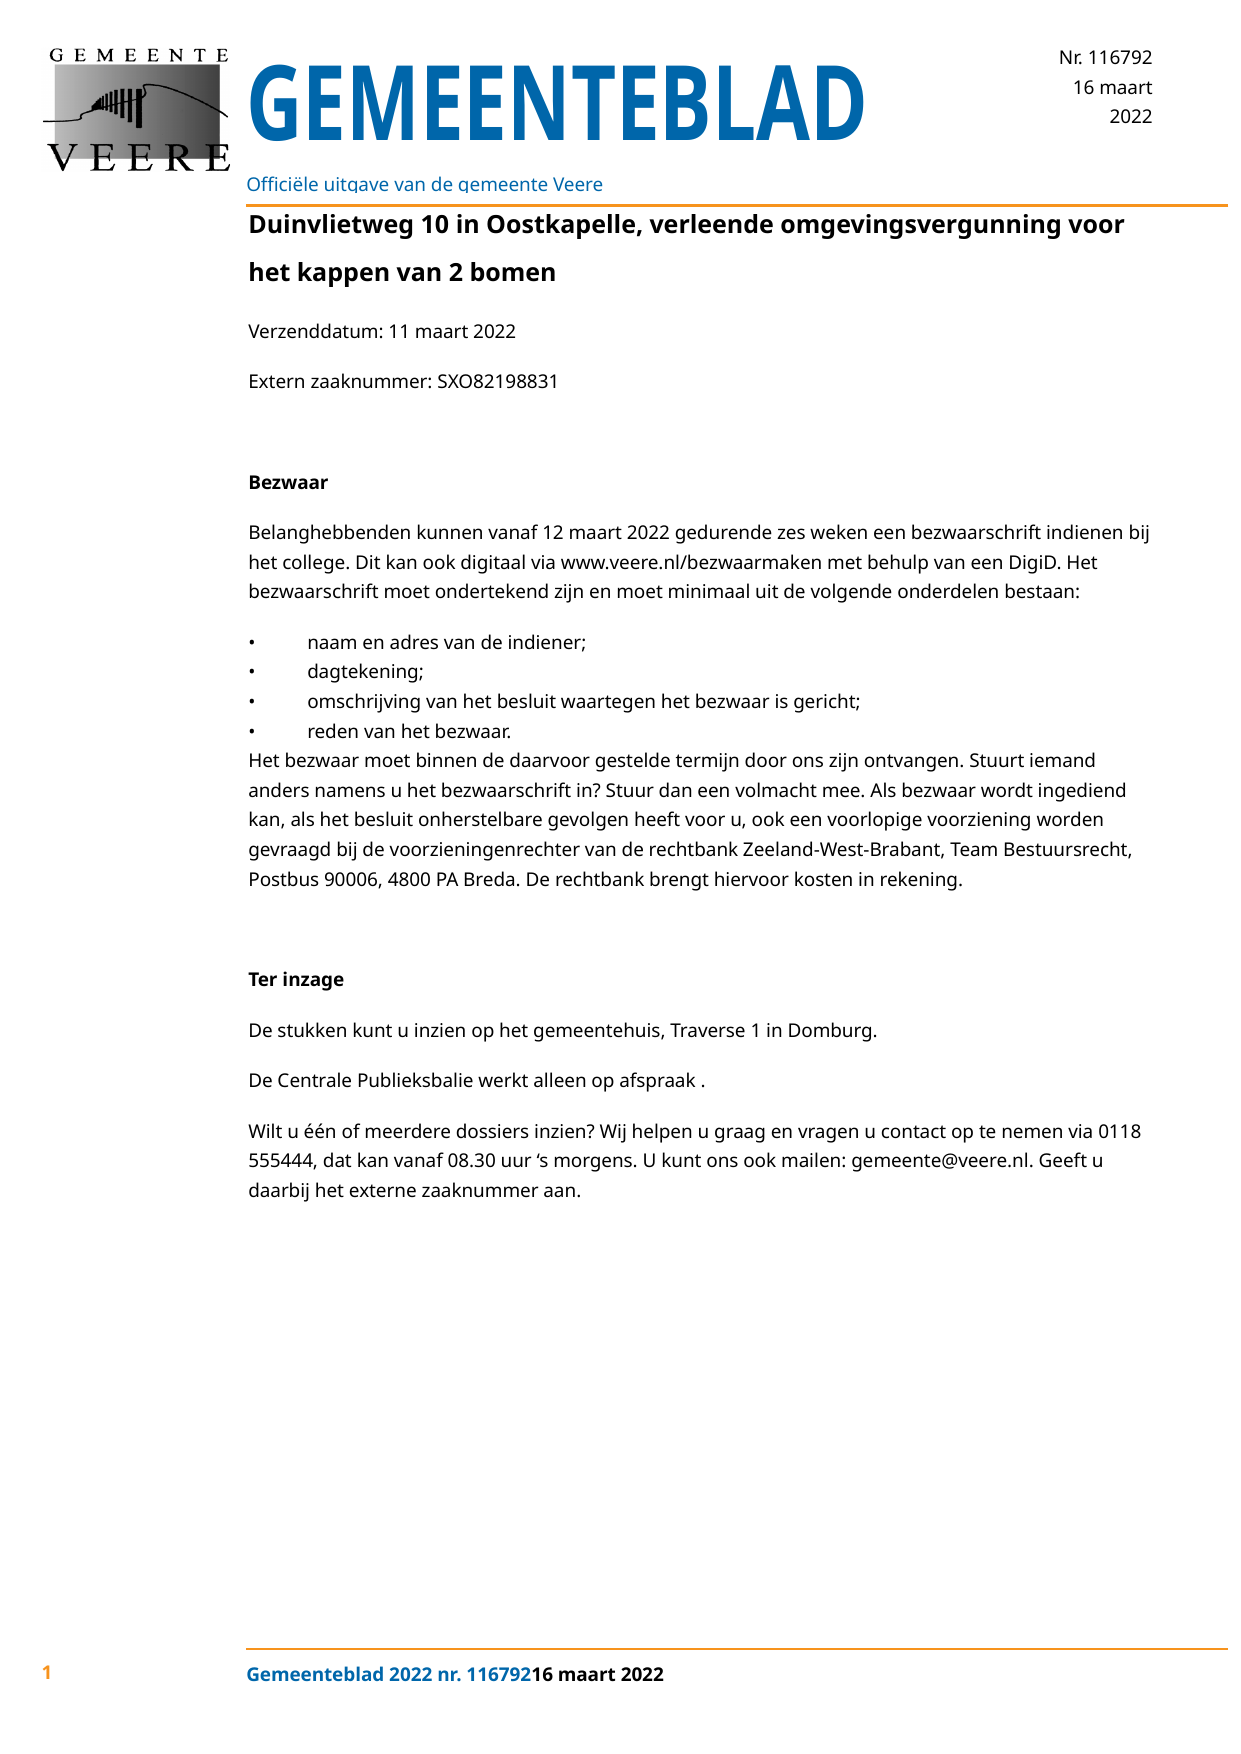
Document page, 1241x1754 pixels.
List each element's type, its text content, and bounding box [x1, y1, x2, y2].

text Wilt u één of meerdere dossiers inzien? Wij helpen u graag en vragen u contact op te nemen via 0118 555444, dat kan vanaf 08.30 uur ‘s morgens. U kunt ons ook mailen: gemeente@veere.nl. Geeft u daarbij het externe zaaknummer aan. [248, 1118, 1152, 1203]
text De stukken kunt u inzien op het gemeentehuis, Traverse 1 in Domburg. [248, 1017, 1152, 1043]
text Belanghebbenden kunnen vanaf 12 maart 2022 gedurende zes weken een bezwaarschrift indienen bij het college. Dit kan ook digitaal via www.veere.nl/bezwaarmaken met behulp van een DigiD. Het bezwaarschrift moet ondertekend zijn en moet minimaal uit de volgende onderdelen bestaan: [248, 519, 1152, 604]
picture [41, 47, 231, 172]
text Extern zaaknummer: SXO82198831 [248, 368, 1152, 394]
text De Centrale Publieksbalie werkt alleen op afspraak . [248, 1067, 1152, 1093]
list omschrijving van het besluit waartegen het bezwaar is gericht; [248, 688, 1152, 714]
list naam en adres van de indiener; [248, 629, 1152, 655]
text Het bezwaar moet binnen de daarvoor gestelde termijn door ons zijn ontvangen. Stuurt iemand anders namens u het bezwaarschrift in? Stuur dan een volmacht mee. Als bezwaar wordt ingediend kan, als het besluit onherstelbare gevolgen heeft voor u, ook een voorlopige voorziening worden gevraagd bij de voorzieningenrechter van de rechtbank Zeeland-West-Brabant, Team Bestuursrecht, Postbus 90006, 4800 PA Breda. De rechtbank brengt hiervoor kosten in rekening. [248, 747, 1152, 892]
list reden van het bezwaar. [248, 718, 1152, 744]
list dagtekening; [248, 659, 1152, 684]
text Duinvlietweg 10 in Oostkapelle, verleende omgevingsvergunning voor het kappen van 2 bomen [248, 207, 1152, 288]
text Bezwaar [248, 469, 1152, 495]
text Verzenddatum: 11 maart 2022 [248, 318, 1152, 344]
text Ter inzage [248, 967, 1152, 992]
